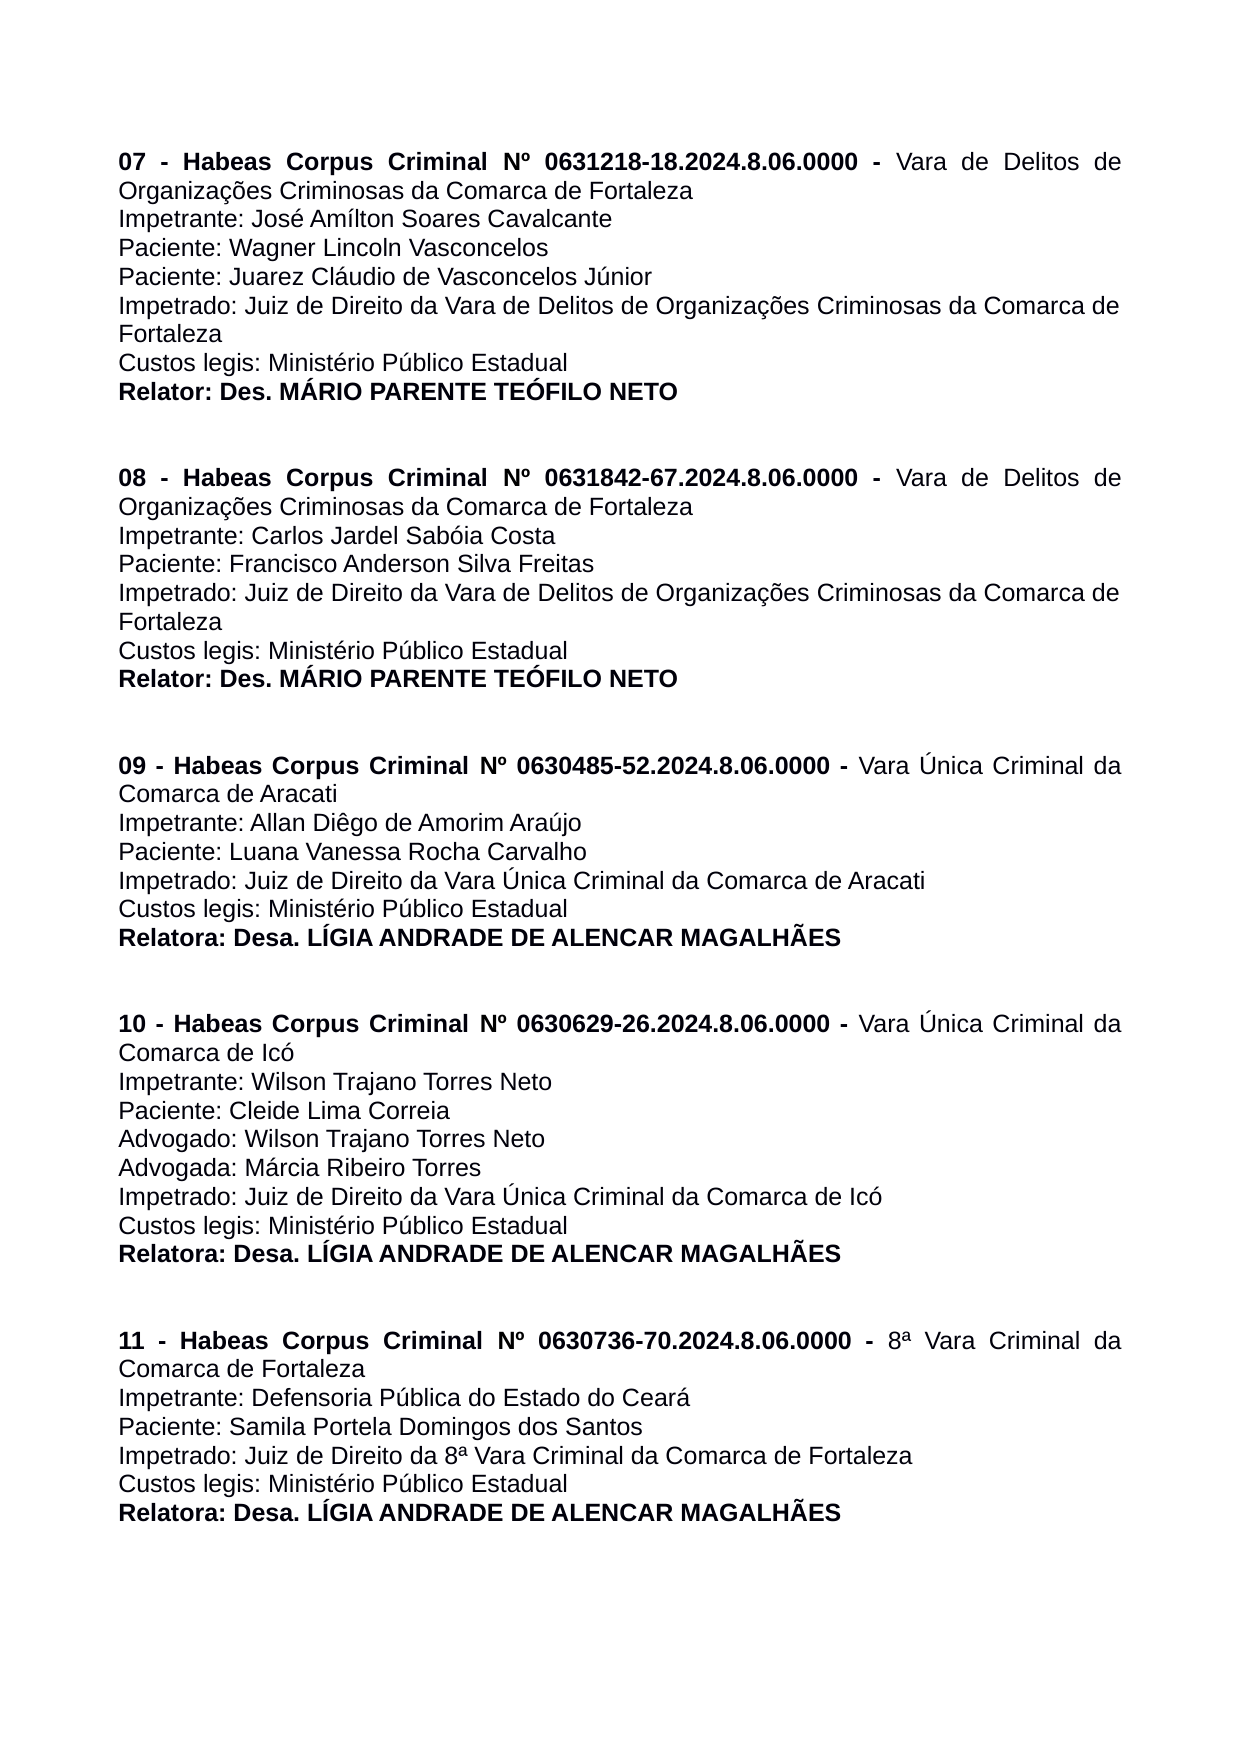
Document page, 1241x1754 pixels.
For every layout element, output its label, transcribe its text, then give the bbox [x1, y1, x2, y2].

text 10 - Habeas Corpus Criminal Nº 0630629-26.2024.8.06.0000 - Vara Única Criminal da Comarca de Icó [118, 1009, 1122, 1067]
text Advogado: Wilson Trajano Torres Neto [118, 1124, 1122, 1153]
text Impetrado: Juiz de Direito da 8ª Vara Criminal da Comarca de Fortaleza [118, 1441, 1122, 1469]
text Impetrado: Juiz de Direito da Vara de Delitos de Organizações Criminosas da Comarca de Fortaleza [118, 291, 1122, 348]
text Advogada: Márcia Ribeiro Torres [118, 1153, 1122, 1182]
text Relator: Des. MÁRIO PARENTE TEÓFILO NETO [118, 377, 1122, 406]
text Paciente: Wagner Lincoln Vasconcelos [118, 233, 1122, 262]
text Paciente: Juarez Cláudio de Vasconcelos Júnior [118, 262, 1122, 291]
text Relatora: Desa. LÍGIA ANDRADE DE ALENCAR MAGALHÃES [118, 1498, 1122, 1527]
text Relatora: Desa. LÍGIA ANDRADE DE ALENCAR MAGALHÃES [118, 1239, 1122, 1268]
text Impetrado: Juiz de Direito da Vara de Delitos de Organizações Criminosas da Comarca de Fortaleza [118, 578, 1122, 636]
text Impetrante: Defensoria Pública do Estado do Ceará [118, 1383, 1122, 1412]
text Impetrado: Juiz de Direito da Vara Única Criminal da Comarca de Aracati [118, 866, 1122, 894]
text Custos legis: Ministério Público Estadual [118, 636, 1122, 664]
text 08 - Habeas Corpus Criminal Nº 0631842-67.2024.8.06.0000 - Vara de Delitos de Organizações Criminosas da Comarca de Fortaleza [118, 463, 1122, 521]
text Impetrante: Allan Diêgo de Amorim Araújo [118, 808, 1122, 837]
text Custos legis: Ministério Público Estadual [118, 348, 1122, 377]
text Paciente: Samila Portela Domingos dos Santos [118, 1412, 1122, 1441]
text Impetrante: José Amílton Soares Cavalcante [118, 204, 1122, 233]
text Custos legis: Ministério Público Estadual [118, 1211, 1122, 1239]
text 07 - Habeas Corpus Criminal Nº 0631218-18.2024.8.06.0000 - Vara de Delitos de Organizações Criminosas da Comarca de Fortaleza [118, 147, 1122, 204]
text Custos legis: Ministério Público Estadual [118, 894, 1122, 923]
text Relatora: Desa. LÍGIA ANDRADE DE ALENCAR MAGALHÃES [118, 923, 1122, 952]
text Impetrante: Carlos Jardel Sabóia Costa [118, 521, 1122, 549]
text Impetrado: Juiz de Direito da Vara Única Criminal da Comarca de Icó [118, 1182, 1122, 1211]
text 09 - Habeas Corpus Criminal Nº 0630485-52.2024.8.06.0000 - Vara Única Criminal da Comarca de Aracati [118, 751, 1122, 808]
text 11 - Habeas Corpus Criminal Nº 0630736-70.2024.8.06.0000 - 8ª Vara Criminal da Comarca de Fortaleza [118, 1326, 1122, 1383]
text Relator: Des. MÁRIO PARENTE TEÓFILO NETO [118, 664, 1122, 693]
text Paciente: Francisco Anderson Silva Freitas [118, 549, 1122, 578]
text Custos legis: Ministério Público Estadual [118, 1469, 1122, 1498]
text Impetrante: Wilson Trajano Torres Neto [118, 1067, 1122, 1096]
text Paciente: Cleide Lima Correia [118, 1096, 1122, 1124]
text Paciente: Luana Vanessa Rocha Carvalho [118, 837, 1122, 866]
